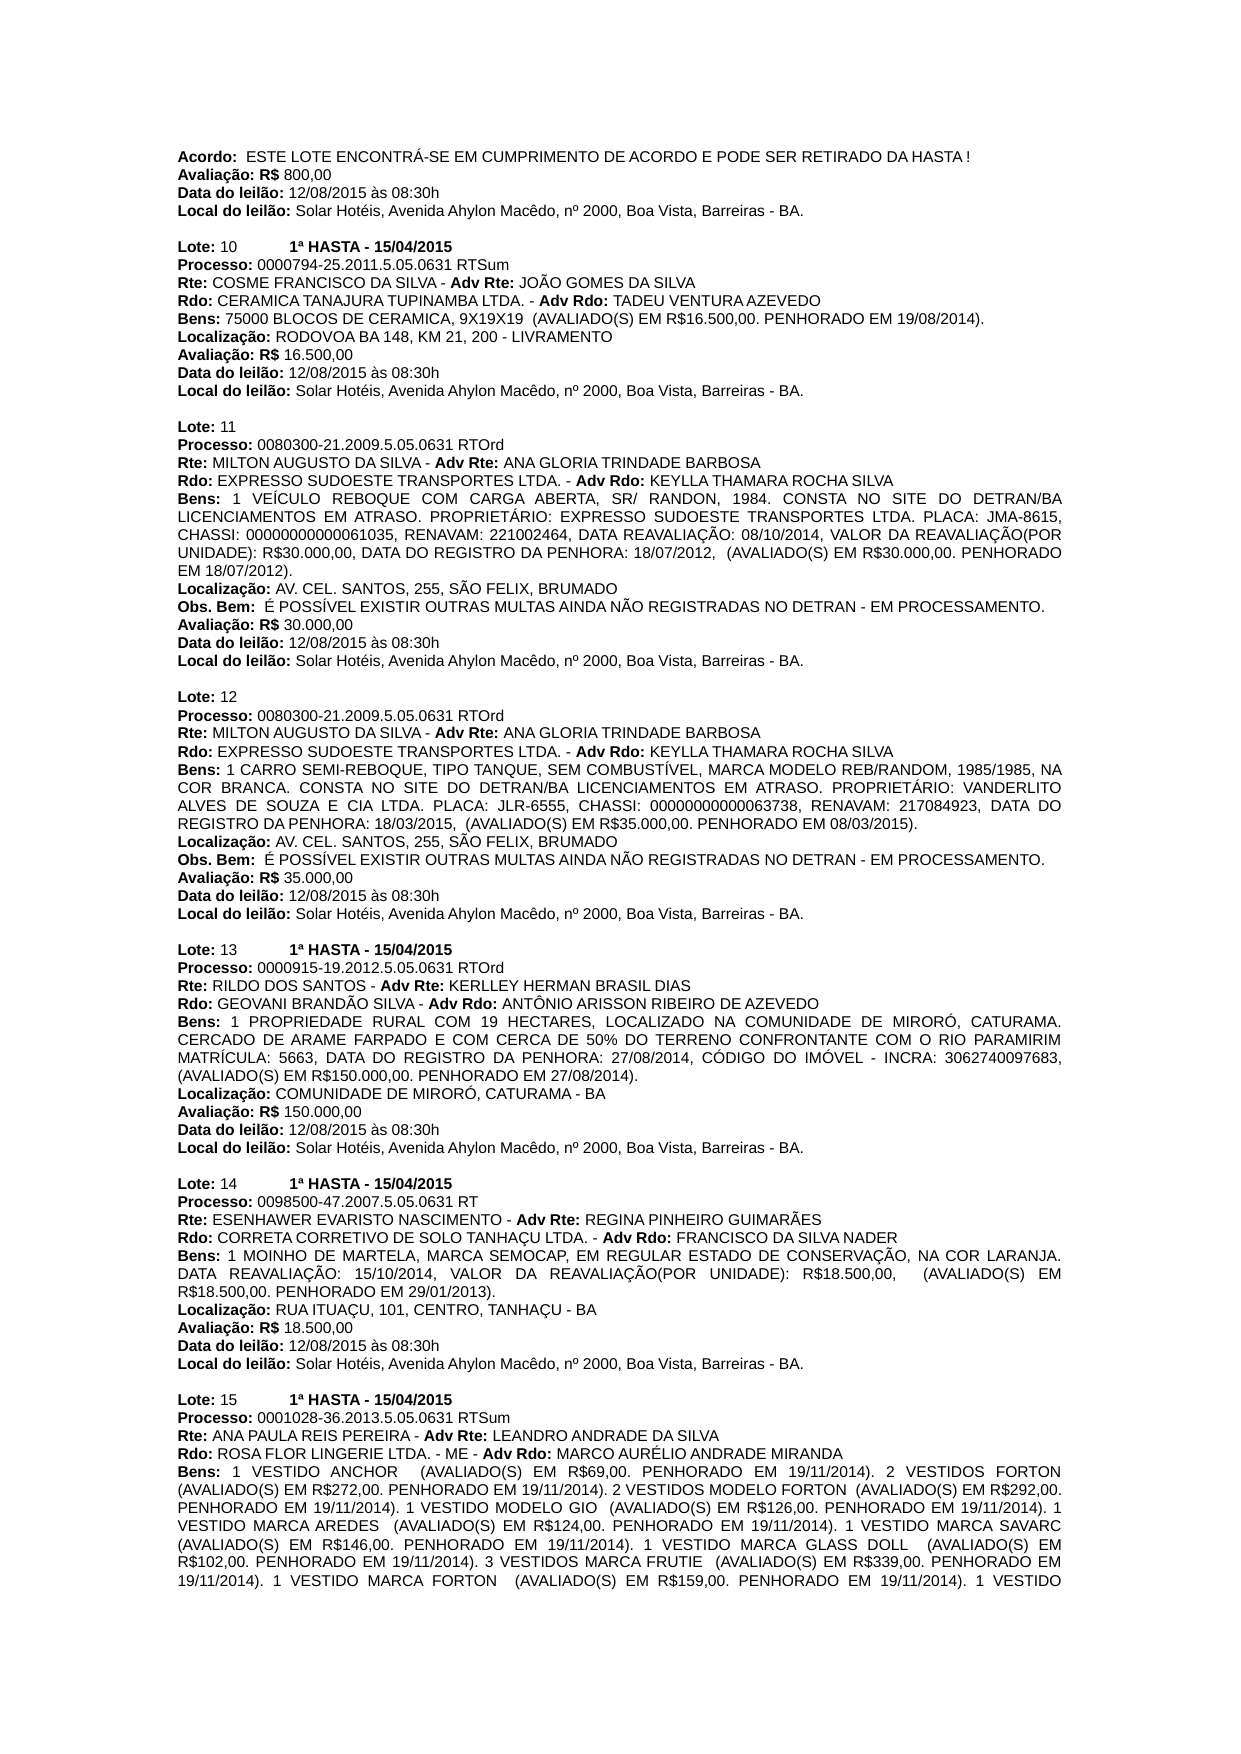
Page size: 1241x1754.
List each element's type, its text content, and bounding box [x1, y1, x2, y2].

text Data do leilão: 12/08/2015 às 08:30h [177, 364, 1063, 382]
text Localização: RUA ITUAÇU, 101, CENTRO, TANHAÇU - BA [177, 1301, 1063, 1319]
text Rdo: ROSA FLOR LINGERIE LTDA. - ME - Adv Rdo: MARCO AURÉLIO ANDRADE MIRANDA [177, 1445, 1063, 1463]
text Avaliação: R$ 35.000,00 [177, 868, 1063, 886]
text Avaliação: R$ 30.000,00 [177, 616, 1063, 634]
text Processo: 0000794-25.2011.5.05.0631 RTSum [177, 256, 1063, 274]
text Local do leilão: Solar Hotéis, Avenida Ahylon Macêdo, nº 2000, Boa Vista, Barreiras - BA. [177, 1355, 1063, 1373]
text Local do leilão: Solar Hotéis, Avenida Ahylon Macêdo, nº 2000, Boa Vista, Barreiras - BA. [177, 652, 1063, 670]
text Lote: 13 1ª HASTA - 15/04/2015 [177, 941, 1063, 958]
text Bens: 1 VESTIDO ANCHOR (AVALIADO(S) EM R$69,00. PENHORADO EM 19/11/2014). 2 VESTIDOS FORTON (AVALIADO(S) EM R$272,00. PENHORADO EM 19/11/2014). 2 VESTIDOS MODELO FORTON (AVALIADO(S) EM R$292,00. PENHORADO EM 19/11/2014). 1 VESTIDO MODELO GIO (AVALIADO(S) EM R$126,00. PENHORADO EM 19/11/2014). 1 VESTIDO MARCA AREDES (AVALIADO(S) EM R$124,00. PENHORADO EM 19/11/2014). 1 VESTIDO MARCA SAVARC (AVALIADO(S) EM R$146,00. PENHORADO EM 19/11/2014). 1 VESTIDO MARCA GLASS DOLL (AVALIADO(S) EM R$102,00. PENHORADO EM 19/11/2014). 3 VESTIDOS MARCA FRUTIE (AVALIADO(S) EM R$339,00. PENHORADO EM 19/11/2014). 1 VESTIDO MARCA FORTON (AVALIADO(S) EM R$159,00. PENHORADO EM 19/11/2014). 1 VESTIDO [177, 1463, 1063, 1589]
text Data do leilão: 12/08/2015 às 08:30h [177, 184, 1063, 202]
text Local do leilão: Solar Hotéis, Avenida Ahylon Macêdo, nº 2000, Boa Vista, Barreiras - BA. [177, 904, 1063, 922]
text Rdo: CORRETA CORRETIVO DE SOLO TANHAÇU LTDA. - Adv Rdo: FRANCISCO DA SILVA NADER [177, 1229, 1063, 1247]
text Avaliação: R$ 150.000,00 [177, 1103, 1063, 1121]
text Obs. Bem: É POSSÍVEL EXISTIR OUTRAS MULTAS AINDA NÃO REGISTRADAS NO DETRAN - EM PROCESSAMENTO. [177, 850, 1063, 868]
text Localização: AV. CEL. SANTOS, 255, SÃO FELIX, BRUMADO [177, 580, 1063, 598]
text Processo: 0080300-21.2009.5.05.0631 RTOrd [177, 706, 1063, 724]
text Localização: AV. CEL. SANTOS, 255, SÃO FELIX, BRUMADO [177, 832, 1063, 850]
text Avaliação: R$ 800,00 [177, 166, 1063, 184]
text Rdo: EXPRESSO SUDOESTE TRANSPORTES LTDA. - Adv Rdo: KEYLLA THAMARA ROCHA SILVA [177, 742, 1063, 760]
text Obs. Bem: É POSSÍVEL EXISTIR OUTRAS MULTAS AINDA NÃO REGISTRADAS NO DETRAN - EM PROCESSAMENTO. [177, 598, 1063, 616]
text Local do leilão: Solar Hotéis, Avenida Ahylon Macêdo, nº 2000, Boa Vista, Barreiras - BA. [177, 202, 1063, 220]
text Bens: 1 PROPRIEDADE RURAL COM 19 HECTARES, LOCALIZADO NA COMUNIDADE DE MIRORÓ, CATURAMA. CERCADO DE ARAME FARPADO E COM CERCA DE 50% DO TERRENO CONFRONTANTE COM O RIO PARAMIRIM MATRÍCULA: 5663, DATA DO REGISTRO DA PENHORA: 27/08/2014, CÓDIGO DO IMÓVEL - INCRA: 3062740097683, (AVALIADO(S) EM R$150.000,00. PENHORADO EM 27/08/2014). [177, 1013, 1063, 1085]
text Rdo: EXPRESSO SUDOESTE TRANSPORTES LTDA. - Adv Rdo: KEYLLA THAMARA ROCHA SILVA [177, 472, 1063, 490]
text Lote: 15 1ª HASTA - 15/04/2015 [177, 1391, 1063, 1409]
text Lote: 11 [177, 418, 1063, 436]
text Local do leilão: Solar Hotéis, Avenida Ahylon Macêdo, nº 2000, Boa Vista, Barreiras - BA. [177, 382, 1063, 400]
text Localização: RODOVOA BA 148, KM 21, 200 - LIVRAMENTO [177, 328, 1063, 346]
text Rte: COSME FRANCISCO DA SILVA - Adv Rte: JOÃO GOMES DA SILVA [177, 274, 1063, 292]
text Rte: MILTON AUGUSTO DA SILVA - Adv Rte: ANA GLORIA TRINDADE BARBOSA [177, 724, 1063, 742]
text Bens: 75000 BLOCOS DE CERAMICA, 9X19X19 (AVALIADO(S) EM R$16.500,00. PENHORADO EM 19/08/2014). [177, 310, 1063, 328]
text Rdo: CERAMICA TANAJURA TUPINAMBA LTDA. - Adv Rdo: TADEU VENTURA AZEVEDO [177, 292, 1063, 310]
text Rte: ANA PAULA REIS PEREIRA - Adv Rte: LEANDRO ANDRADE DA SILVA [177, 1427, 1063, 1445]
text Avaliação: R$ 18.500,00 [177, 1319, 1063, 1337]
text Data do leilão: 12/08/2015 às 08:30h [177, 1337, 1063, 1355]
text Avaliação: R$ 16.500,00 [177, 346, 1063, 364]
text Data do leilão: 12/08/2015 às 08:30h [177, 886, 1063, 904]
text Lote: 14 1ª HASTA - 15/04/2015 [177, 1175, 1063, 1193]
text Rdo: GEOVANI BRANDÃO SILVA - Adv Rdo: ANTÔNIO ARISSON RIBEIRO DE AZEVEDO [177, 994, 1063, 1013]
text Processo: 0080300-21.2009.5.05.0631 RTOrd [177, 436, 1063, 454]
text Bens: 1 CARRO SEMI-REBOQUE, TIPO TANQUE, SEM COMBUSTÍVEL, MARCA MODELO REB/RANDOM, 1985/1985, NA COR BRANCA. CONSTA NO SITE DO DETRAN/BA LICENCIAMENTOS EM ATRASO. PROPRIETÁRIO: VANDERLITO ALVES DE SOUZA E CIA LTDA. PLACA: JLR-6555, CHASSI: 00000000000063738, RENAVAM: 217084923, DATA DO REGISTRO DA PENHORA: 18/03/2015, (AVALIADO(S) EM R$35.000,00. PENHORADO EM 08/03/2015). [177, 760, 1063, 832]
text Acordo: ESTE LOTE ENCONTRÁ-SE EM CUMPRIMENTO DE ACORDO E PODE SER RETIRADO DA HASTA ! [177, 148, 1063, 166]
text Bens: 1 MOINHO DE MARTELA, MARCA SEMOCAP, EM REGULAR ESTADO DE CONSERVAÇÃO, NA COR LARANJA. DATA REAVALIAÇÃO: 15/10/2014, VALOR DA REAVALIAÇÃO(POR UNIDADE): R$18.500,00, (AVALIADO(S) EM R$18.500,00. PENHORADO EM 29/01/2013). [177, 1247, 1063, 1301]
text Data do leilão: 12/08/2015 às 08:30h [177, 634, 1063, 652]
text Rte: MILTON AUGUSTO DA SILVA - Adv Rte: ANA GLORIA TRINDADE BARBOSA [177, 454, 1063, 472]
text Processo: 0098500-47.2007.5.05.0631 RT [177, 1193, 1063, 1211]
text Bens: 1 VEÍCULO REBOQUE COM CARGA ABERTA, SR/ RANDON, 1984. CONSTA NO SITE DO DETRAN/BA LICENCIAMENTOS EM ATRASO. PROPRIETÁRIO: EXPRESSO SUDOESTE TRANSPORTES LTDA. PLACA: JMA-8615, CHASSI: 00000000000061035, RENAVAM: 221002464, DATA REAVALIAÇÃO: 08/10/2014, VALOR DA REAVALIAÇÃO(POR UNIDADE): R$30.000,00, DATA DO REGISTRO DA PENHORA: 18/07/2012, (AVALIADO(S) EM R$30.000,00. PENHORADO EM 18/07/2012). [177, 490, 1063, 580]
text Processo: 0001028-36.2013.5.05.0631 RTSum [177, 1409, 1063, 1427]
text Processo: 0000915-19.2012.5.05.0631 RTOrd [177, 958, 1063, 977]
text Lote: 10 1ª HASTA - 15/04/2015 [177, 238, 1063, 256]
text Local do leilão: Solar Hotéis, Avenida Ahylon Macêdo, nº 2000, Boa Vista, Barreiras - BA. [177, 1139, 1063, 1157]
text Lote: 12 [177, 688, 1063, 706]
text Rte: RILDO DOS SANTOS - Adv Rte: KERLLEY HERMAN BRASIL DIAS [177, 977, 1063, 994]
text Data do leilão: 12/08/2015 às 08:30h [177, 1121, 1063, 1139]
text Localização: COMUNIDADE DE MIRORÓ, CATURAMA - BA [177, 1085, 1063, 1103]
text Rte: ESENHAWER EVARISTO NASCIMENTO - Adv Rte: REGINA PINHEIRO GUIMARÃES [177, 1211, 1063, 1229]
